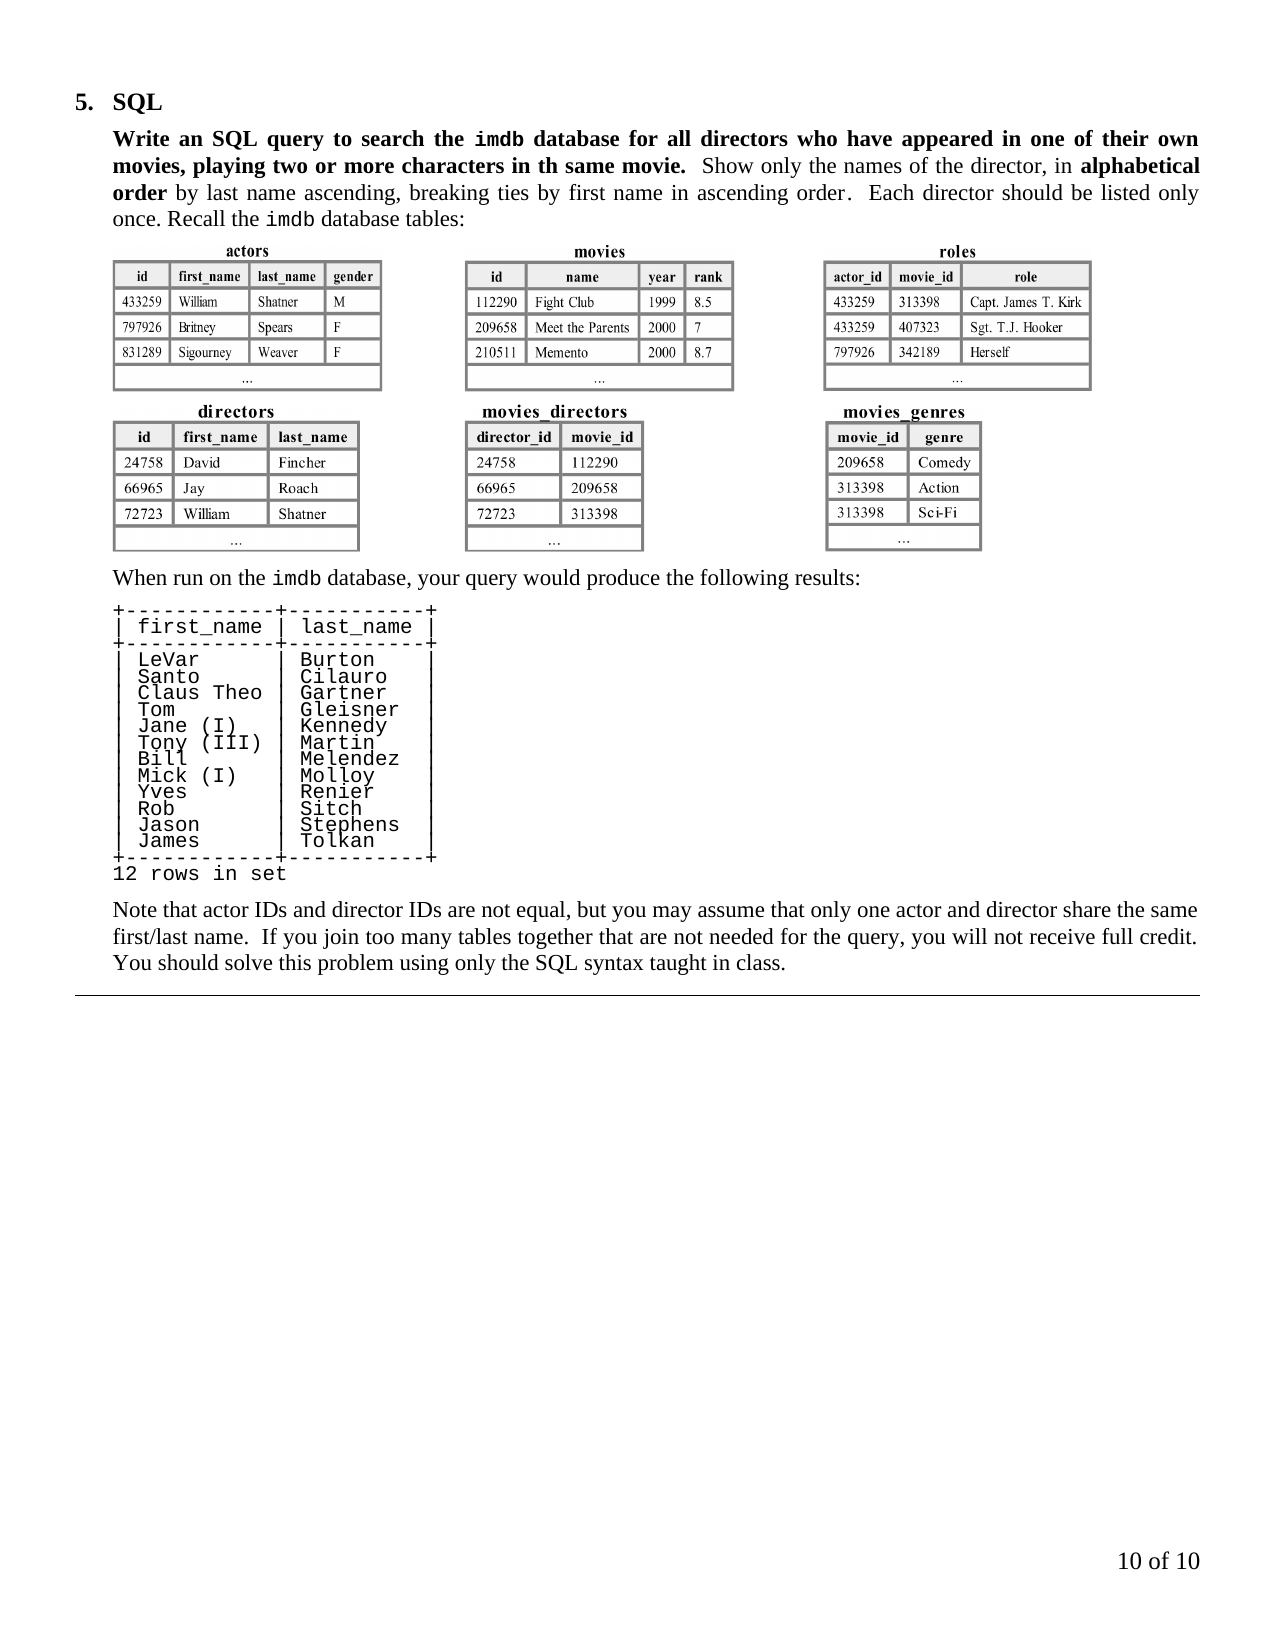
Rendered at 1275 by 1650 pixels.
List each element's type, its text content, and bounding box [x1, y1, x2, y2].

picture [825, 404, 983, 552]
text | Santo | Cilauro | [432, 670, 1200, 687]
text When run on the imdb database, your query would produce the following results: [112, 564, 1200, 592]
text | Rob | Sitch | [119, 802, 280, 818]
text | LeVar | Burton | [432, 654, 1200, 670]
text | Rob | Sitch | [282, 802, 430, 818]
text | Tom | Gleisner | [282, 703, 430, 719]
text | James | Tolkan | [119, 835, 280, 851]
text | Claus Theo | Gartner | [432, 687, 1200, 703]
text | James | Tolkan | [432, 835, 1200, 851]
text | Tony (III) | Martin | [119, 736, 206, 752]
text | first_name | last_name | [432, 621, 1200, 637]
text | Jason | Stephens | [119, 818, 280, 835]
picture [822, 245, 1093, 392]
text | Mick (I) | Molloy | [282, 769, 430, 785]
text | Claus Theo | Gartner | [282, 687, 430, 703]
text | LeVar | Burton | [282, 654, 430, 670]
text 5. SQL [75, 87, 1200, 116]
picture [464, 245, 735, 392]
text | Jane (I) | Kennedy | [432, 719, 1200, 736]
text | Tony (III) | Martin | [432, 736, 1200, 752]
text | Tom | Gleisner | [119, 703, 280, 719]
text | Yves | Renier | [119, 785, 280, 802]
text +------------+-----------+ [112, 637, 1200, 654]
text | Mick (I) | Molloy | [232, 769, 280, 785]
text | Santo | Cilauro | [119, 670, 280, 687]
text | Mick (I) | Molloy | [432, 769, 1200, 785]
text | Jane (I) | Kennedy | [232, 719, 280, 736]
text | Bill | Melendez | [119, 752, 280, 769]
text +------------+-----------+ [112, 604, 1200, 621]
text | Jason | Stephens | [432, 818, 1200, 835]
text | James | Tolkan | [282, 835, 430, 851]
picture [464, 404, 645, 552]
text | Tony (III) | Martin | [282, 736, 430, 752]
text 12 rows in set [112, 868, 1200, 884]
text | Santo | Cilauro | [282, 670, 430, 687]
text | first_name | last_name | [282, 621, 430, 637]
text | Rob | Sitch | [432, 802, 1200, 818]
text | LeVar | Burton | [119, 654, 280, 670]
text | Jane (I) | Kennedy | [205, 719, 232, 736]
text | Mick (I) | Molloy | [205, 769, 232, 785]
text | Mick (I) | Molloy | [119, 769, 206, 785]
text Write an SQL query to search the imdb database for all directors who have appeared in one of their own movies, playing two or more characters in th same movie. Show only the names of the director, in alphabetical order by last name ascending, breaking ties by first name in ascending order. Each director should be listed only once. Recall the imdb database tables: [112, 124, 1200, 232]
text | Jane (I) | Kennedy | [119, 719, 206, 736]
picture [112, 245, 383, 392]
text | Yves | Renier | [282, 785, 430, 802]
text +------------+-----------+ [112, 851, 1200, 868]
text | Claus Theo | Gartner | [119, 687, 280, 703]
picture [112, 404, 360, 552]
text | Bill | Melendez | [282, 752, 430, 769]
text | Bill | Melendez | [432, 752, 1200, 769]
text | Tom | Gleisner | [432, 703, 1200, 719]
text | Tony (III) | Martin | [205, 736, 257, 752]
text | Yves | Renier | [432, 785, 1200, 802]
text Note that actor IDs and director IDs are not equal, but you may assume that only one actor and director share the same first/last name. If you join too many tables together that are not needed for the query, you will not receive full credit. You should solve this problem using only the SQL syntax taught in class. [112, 897, 1200, 976]
text | first_name | last_name | [119, 621, 280, 637]
text | Jane (I) | Kennedy | [282, 719, 430, 736]
text | Jason | Stephens | [282, 818, 430, 835]
